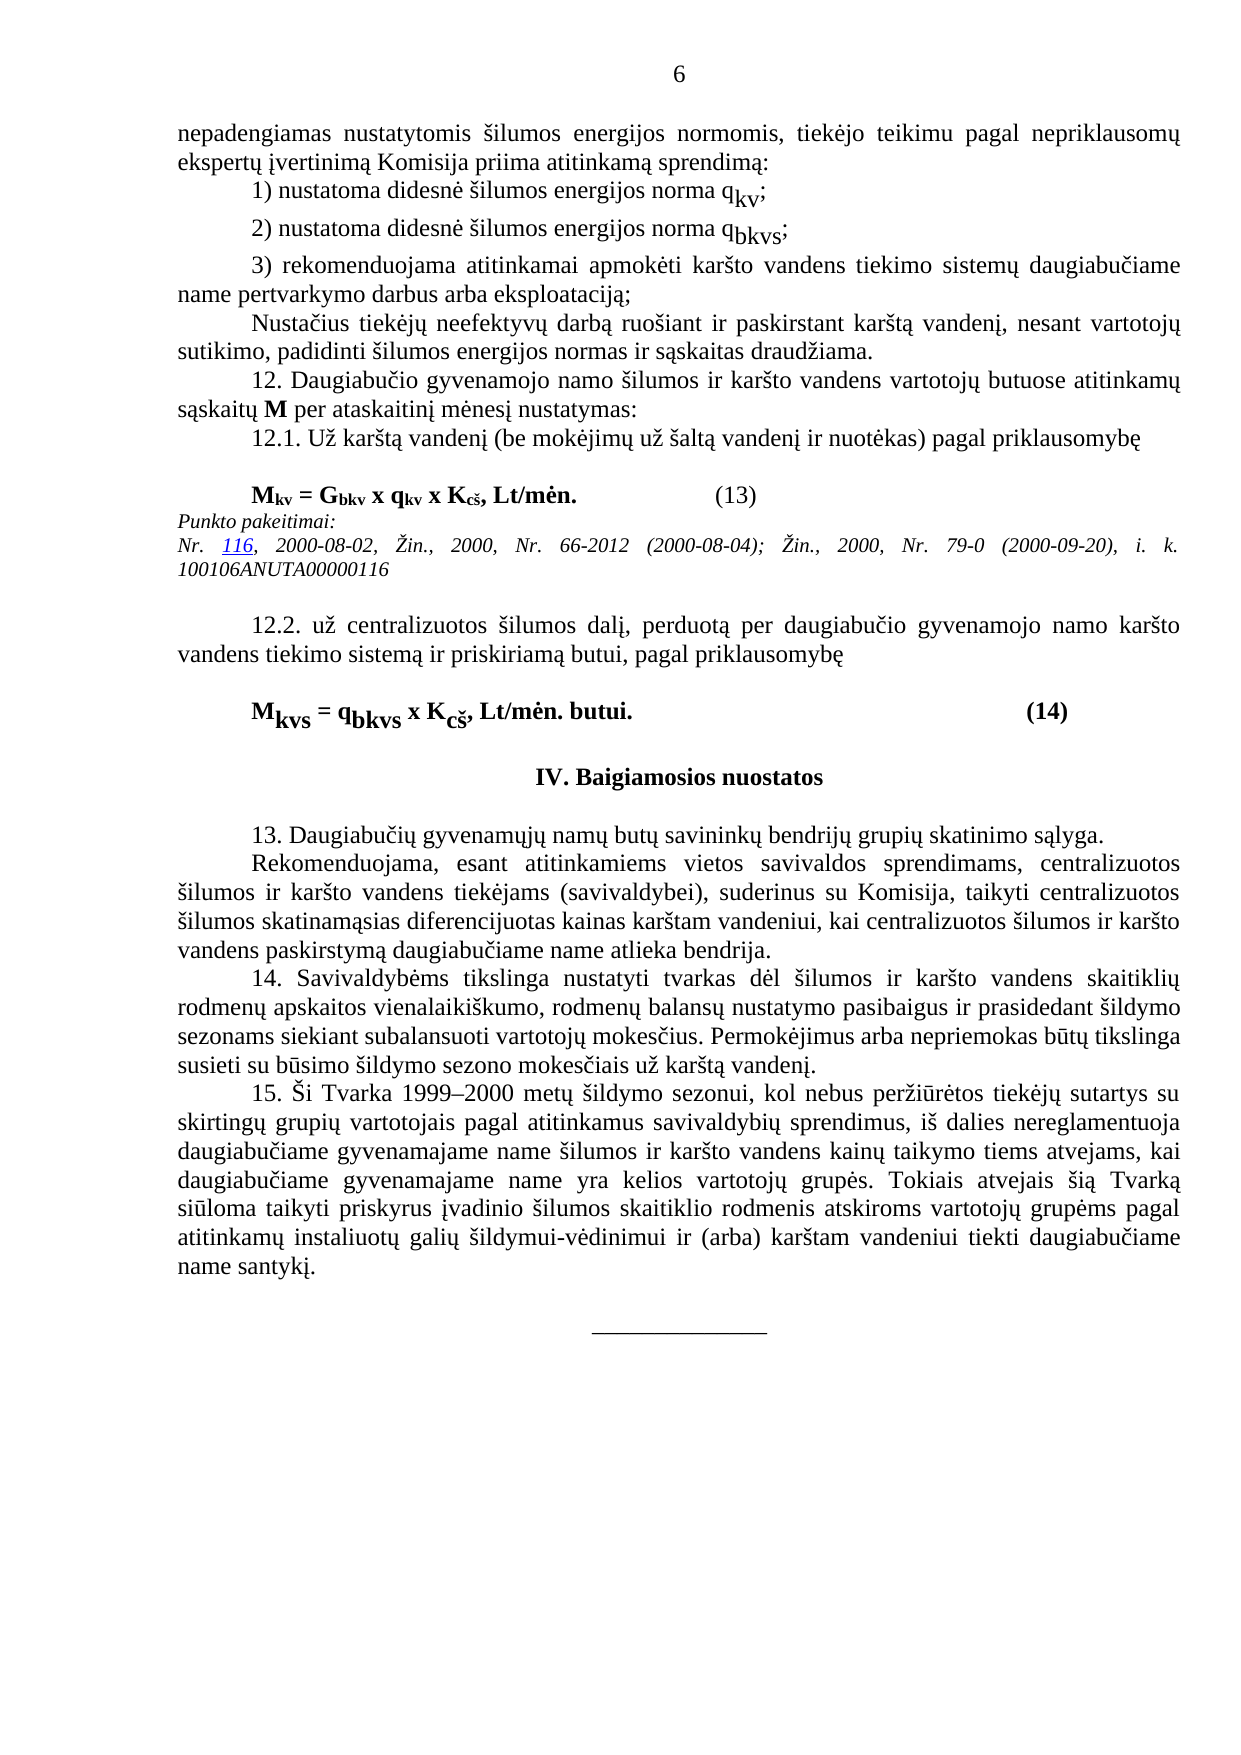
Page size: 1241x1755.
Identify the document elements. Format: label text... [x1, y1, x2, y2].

text Punkto pakeitimai: [177, 509, 1181, 533]
text nepadengiamas nustatytomis šilumos energijos normomis, tiekėjo teikimu pagal nepriklausomų ekspertų įvertinimą Komisija priima atitinkamą sprendimą: [177, 118, 1181, 176]
text Mkv = Gbkv x qkv x Kcš, Lt/mėn. (13) [177, 480, 1181, 509]
text 1) nustatoma didesnė šilumos energijos norma qkv; [177, 176, 1181, 213]
text 3) rekomenduojama atitinkamai apmokėti karšto vandens tiekimo sistemų daugiabučiame name pertvarkymo darbus arba eksploataciją; [177, 250, 1181, 308]
text 14. Savivaldybėms tikslinga nustatyti tvarkas dėl šilumos ir karšto vandens skaitiklių rodmenų apskaitos vienalaikiškumo, rodmenų balansų nustatymo pasibaigus ir prasidedant šildymo sezonams siekiant subalansuoti vartotojų mokesčius. Permokėjimus arba nepriemokas būtų tikslinga susieti su būsimo šildymo sezono mokesčiais už karštą vandenį. [177, 963, 1181, 1078]
text 13. Daugiabučių gyvenamųjų namų butų savininkų bendrijų grupių skatinimo sąlyga. [177, 820, 1181, 848]
text 2) nustatoma didesnė šilumos energijos norma qbkvs; [177, 213, 1181, 250]
text 12.2. už centralizuotos šilumos dalį, perduotą per daugiabučio gyvenamojo namo karšto vandens tiekimo sistemą ir priskiriamą butui, pagal priklausomybę [177, 610, 1181, 667]
text Nr. 116, 2000-08-02, Žin., 2000, Nr. 66-2012 (2000-08-04); Žin., 2000, Nr. 79-0 (2000-09-20), i. k. 100106ANUTA00000116 [177, 533, 1181, 581]
text 15. Ši Tvarka 1999–2000 metų šildymo sezonui, kol nebus peržiūrėtos tiekėjų sutartys su skirtingų grupių vartotojais pagal atitinkamus savivaldybių sprendimus, iš dalies nereglamentuoja daugiabučiame gyvenamajame name šilumos ir karšto vandens kainų taikymo tiems atvejams, kai daugiabučiame gyvenamajame name yra kelios vartotojų grupės. Tokiais atvejais šią Tvarką siūloma taikyti priskyrus įvadinio šilumos skaitiklio rodmenis atskiroms vartotojų grupėms pagal atitinkamų instaliuotų galių šildymui-vėdinimui ir (arba) karštam vandeniui tiekti daugiabučiame name santykį. [177, 1078, 1181, 1280]
text Mkvs = qbkvs x Kcš, Lt/mėn. butui. (14) [177, 696, 1181, 733]
text ______________ [177, 1308, 1181, 1337]
text Nustačius tiekėjų neefektyvų darbą ruošiant ir paskirstant karštą vandenį, nesant vartotojų sutikimo, padidinti šilumos energijos normas ir sąskaitas draudžiama. [177, 308, 1181, 365]
text IV. Baigiamosios nuostatos [177, 762, 1181, 791]
text 12.1. Už karštą vandenį (be mokėjimų už šaltą vandenį ir nuotėkas) pagal priklausomybę [177, 423, 1181, 451]
text Rekomenduojama, esant atitinkamiems vietos savivaldos sprendimams, centralizuotos šilumos ir karšto vandens tiekėjams (savivaldybei), suderinus su Komisija, taikyti centralizuotos šilumos skatinamąsias diferencijuotas kainas karštam vandeniui, kai centralizuotos šilumos ir karšto vandens paskirstymą daugiabučiame name atlieka bendrija. [177, 848, 1181, 963]
text 12. Daugiabučio gyvenamojo namo šilumos ir karšto vandens vartotojų butuose atitinkamų sąskaitų M per ataskaitinį mėnesį nustatymas: [177, 365, 1181, 423]
